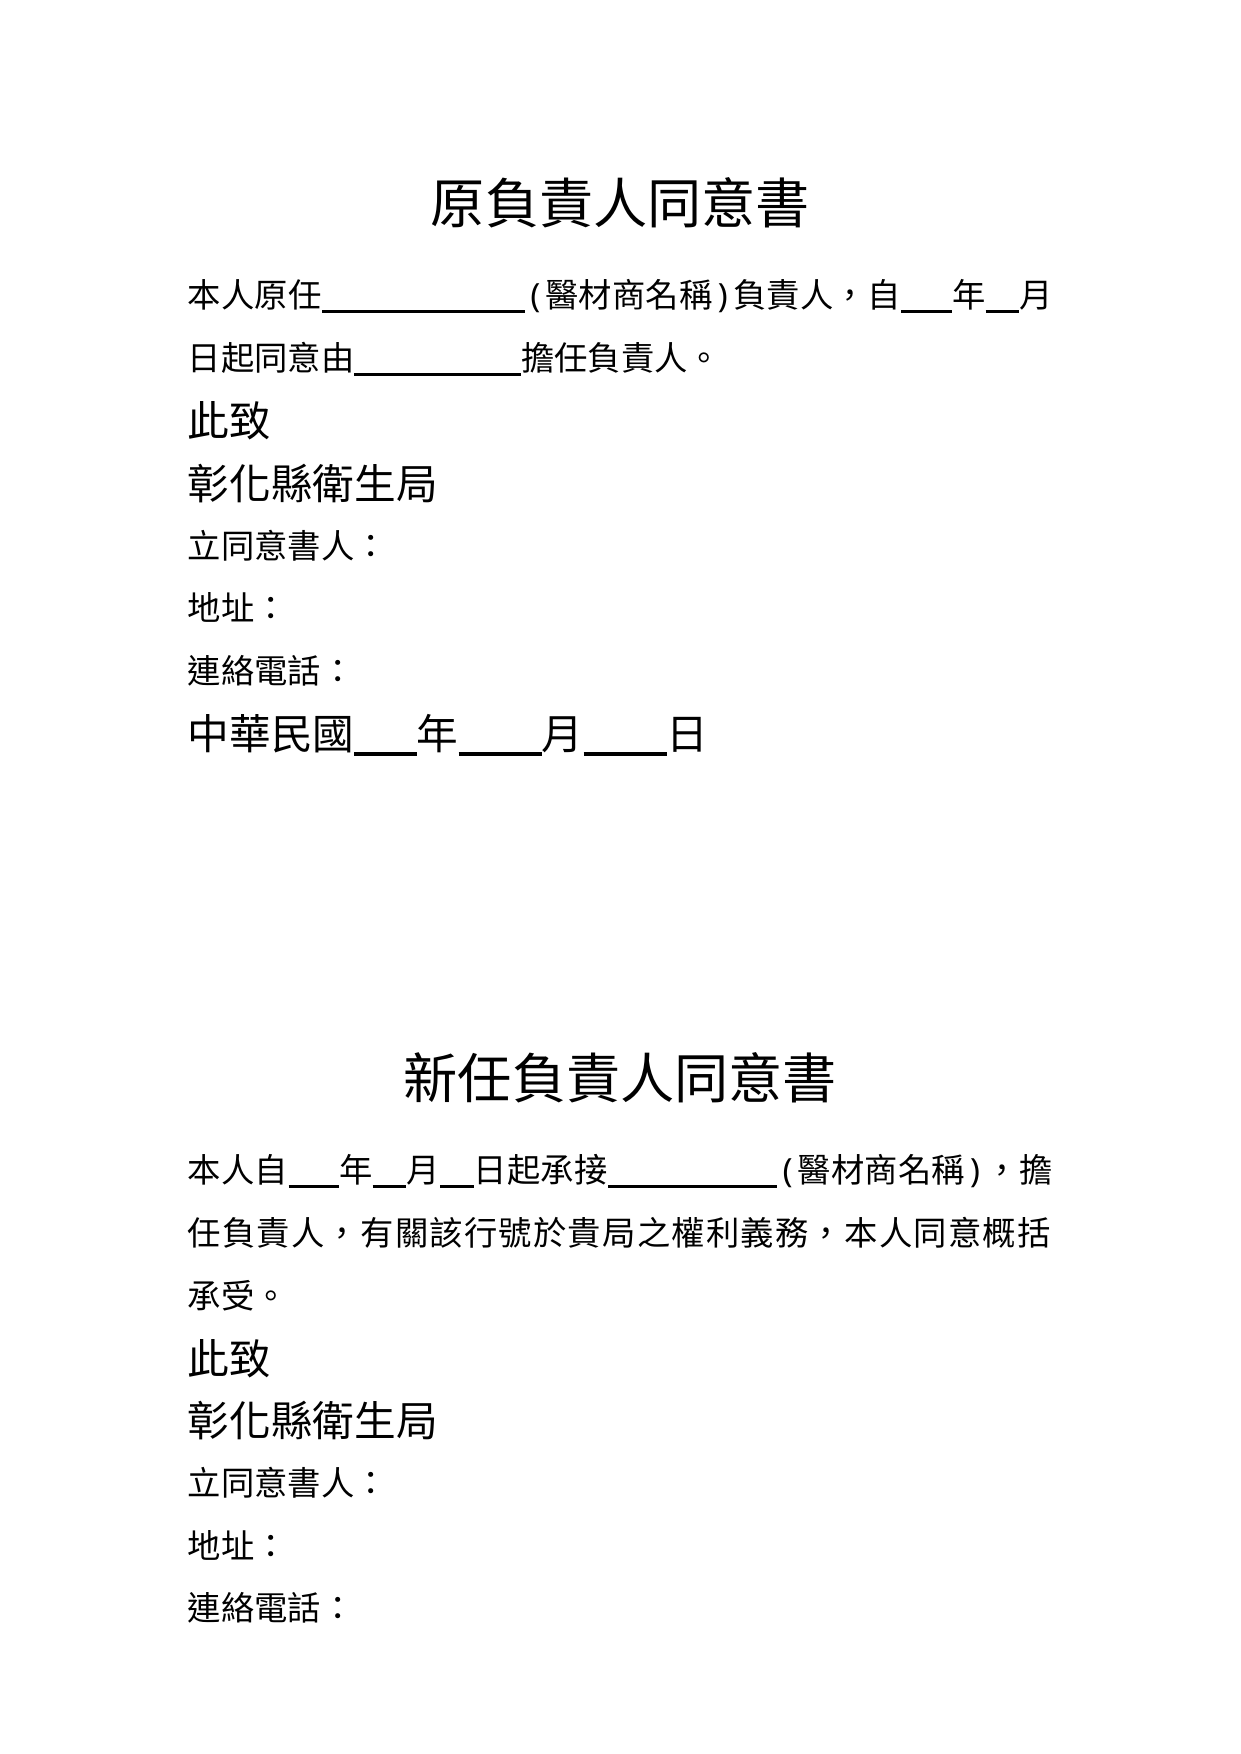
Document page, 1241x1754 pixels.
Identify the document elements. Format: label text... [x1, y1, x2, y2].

text 此致 [187, 1314, 1053, 1377]
text 立同意書人： [187, 1439, 1053, 1502]
text 連絡電話： [187, 627, 1053, 689]
text 新任負責人同意書 [187, 1002, 1053, 1127]
text 彰化縣衛生局 [187, 1377, 1053, 1439]
text 本人自 年 月 日起承接 (醫材商名稱)，擔任負責人，有關該行號於貴局之權利義務，本人同意概括承受。 [187, 1127, 1053, 1314]
text 連絡電話： [187, 1564, 1053, 1627]
text 彰化縣衛生局 [187, 439, 1053, 502]
text 立同意書人： [187, 502, 1053, 564]
text 此致 [187, 377, 1053, 439]
text 中華民國 年 月 日 [187, 689, 1053, 752]
text 地址： [187, 1502, 1053, 1564]
text 原負責人同意書 [187, 127, 1053, 252]
text 地址： [187, 564, 1053, 627]
text 本人原任 (醫材商名稱)負責人，自 年 月 日起同意由 擔任負責人。 [187, 252, 1053, 377]
